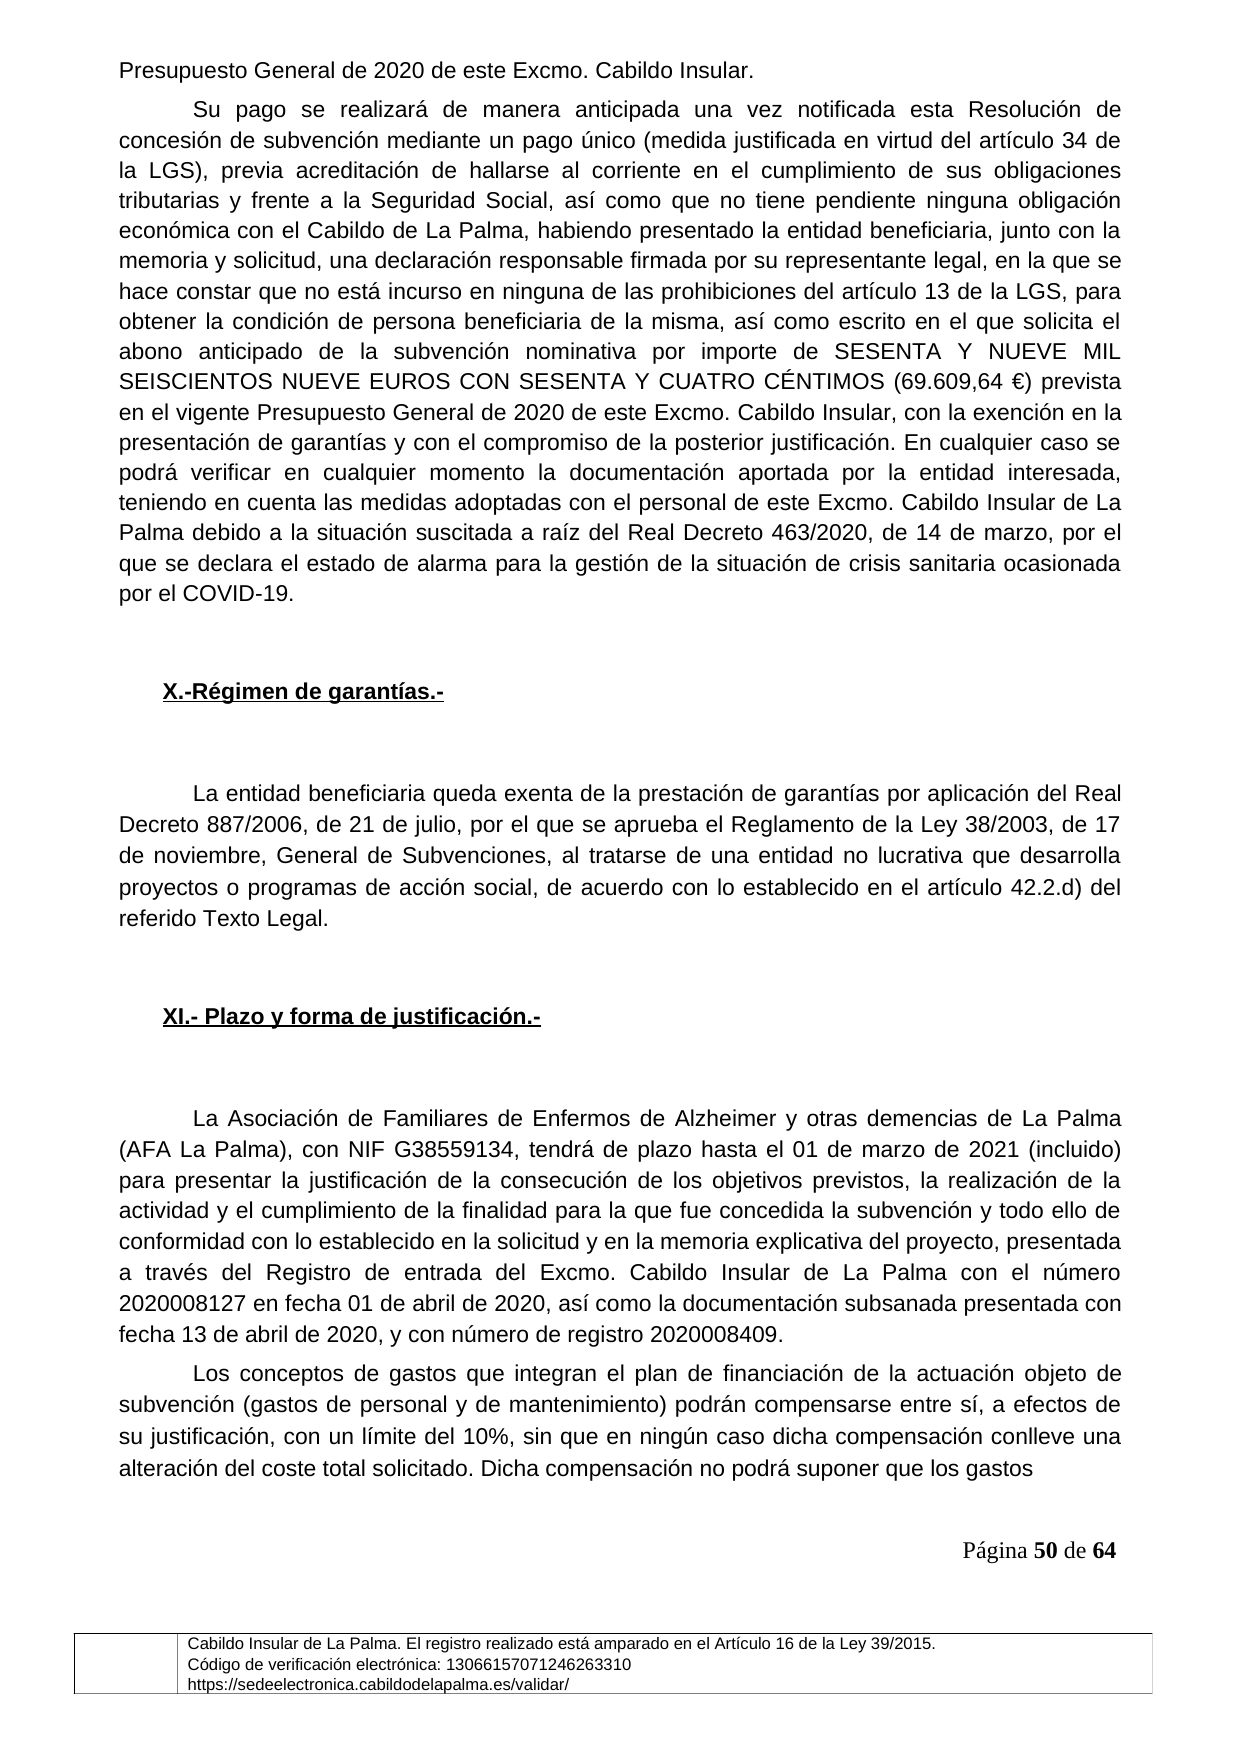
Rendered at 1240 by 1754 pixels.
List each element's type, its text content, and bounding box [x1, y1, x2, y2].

text La entidad beneficiaria queda exenta de la prestación de garantías por aplicación del Real Decreto 887/2006, de 21 de julio, por el que se aprueba el Reglamento de la Ley 38/2003, de 17 de noviembre, General de Subvenciones, al tratarse de una entidad no lucrativa que desarrolla proyectos o programas de acción social, de acuerdo con lo establecido en el artículo 42.2.d) del referido Texto Legal. [119, 780, 1122, 931]
text X.-Régimen de garantías.- [162, 678, 1122, 704]
text Los conceptos de gastos que integran el plan de financiación de la actuación objeto de subvención (gastos de personal y de mantenimiento) podrán compensarse entre sí, a efectos de su justificación, con un límite del 10%, sin que en ningún caso dicha compensación conlleve una alteración del coste total solicitado. Dicha compensación no podrá suponer que los gastos [119, 1360, 1122, 1481]
text Su pago se realizará de manera anticipada una vez notificada esta Resolución de concesión de subvención mediante un pago único (medida justificada en virtud del artículo 34 de la LGS), previa acreditación de hallarse al corriente en el cumplimiento de sus obligaciones tributarias y frente a la Seguridad Social, así como que no tiene pendiente ninguna obligación económica con el Cabildo de La Palma, habiendo presentado la entidad beneficiaria, junto con la memoria y solicitud, una declaración responsable firmada por su representante legal, en la que se hace constar que no está incurso en ninguna de las prohibiciones del artículo 13 de la LGS, para obtener la condición de persona beneficiaria de la misma, así como escrito en el que solicita el abono anticipado de la subvención nominativa por importe de SESENTA Y NUEVE MIL SEISCIENTOS NUEVE EUROS CON SESENTA Y CUATRO CÉNTIMOS (69.609,64 €) prevista en el vigente Presupuesto General de 2020 de este Excmo. Cabildo Insular, con la exención en la presentación de garantías y con el compromiso de la posterior justificación. En cualquier caso se podrá verificar en cualquier momento la documentación aportada por la entidad interesada, teniendo en cuenta las medidas adoptadas con el personal de este Excmo. Cabildo Insular de La Palma debido a la situación suscitada a raíz del Real Decreto 463/2020, de 14 de marzo, por el que se declara el estado de alarma para la gestión de la situación de crisis sanitaria ocasionada por el COVID-19. [119, 96, 1122, 606]
text Presupuesto General de 2020 de este Excmo. Cabildo Insular. [119, 57, 1122, 84]
text Página 50 de 64 [962, 1536, 1122, 1563]
text La Asociación de Familiares de Enfermos de Alzheimer y otras demencias de La Palma (AFA La Palma), con NIF G38559134, tendrá de plazo hasta el 01 de marzo de 2021 (incluido) para presentar la justificación de la consecución de los objetivos previstos, la realización de la actividad y el cumplimiento de la finalidad para la que fue concedida la subvención y todo ello de conformidad con lo establecido en la solicitud y en la memoria explicativa del proyecto, presentada a través del Registro de entrada del Excmo. Cabildo Insular de La Palma con el número 2020008127 en fecha 01 de abril de 2020, así como la documentación subsanada presentada con fecha 13 de abril de 2020, y con número de registro 2020008409. [119, 1105, 1122, 1347]
text XI.- Plazo y forma de justificación.- [162, 1003, 1122, 1029]
